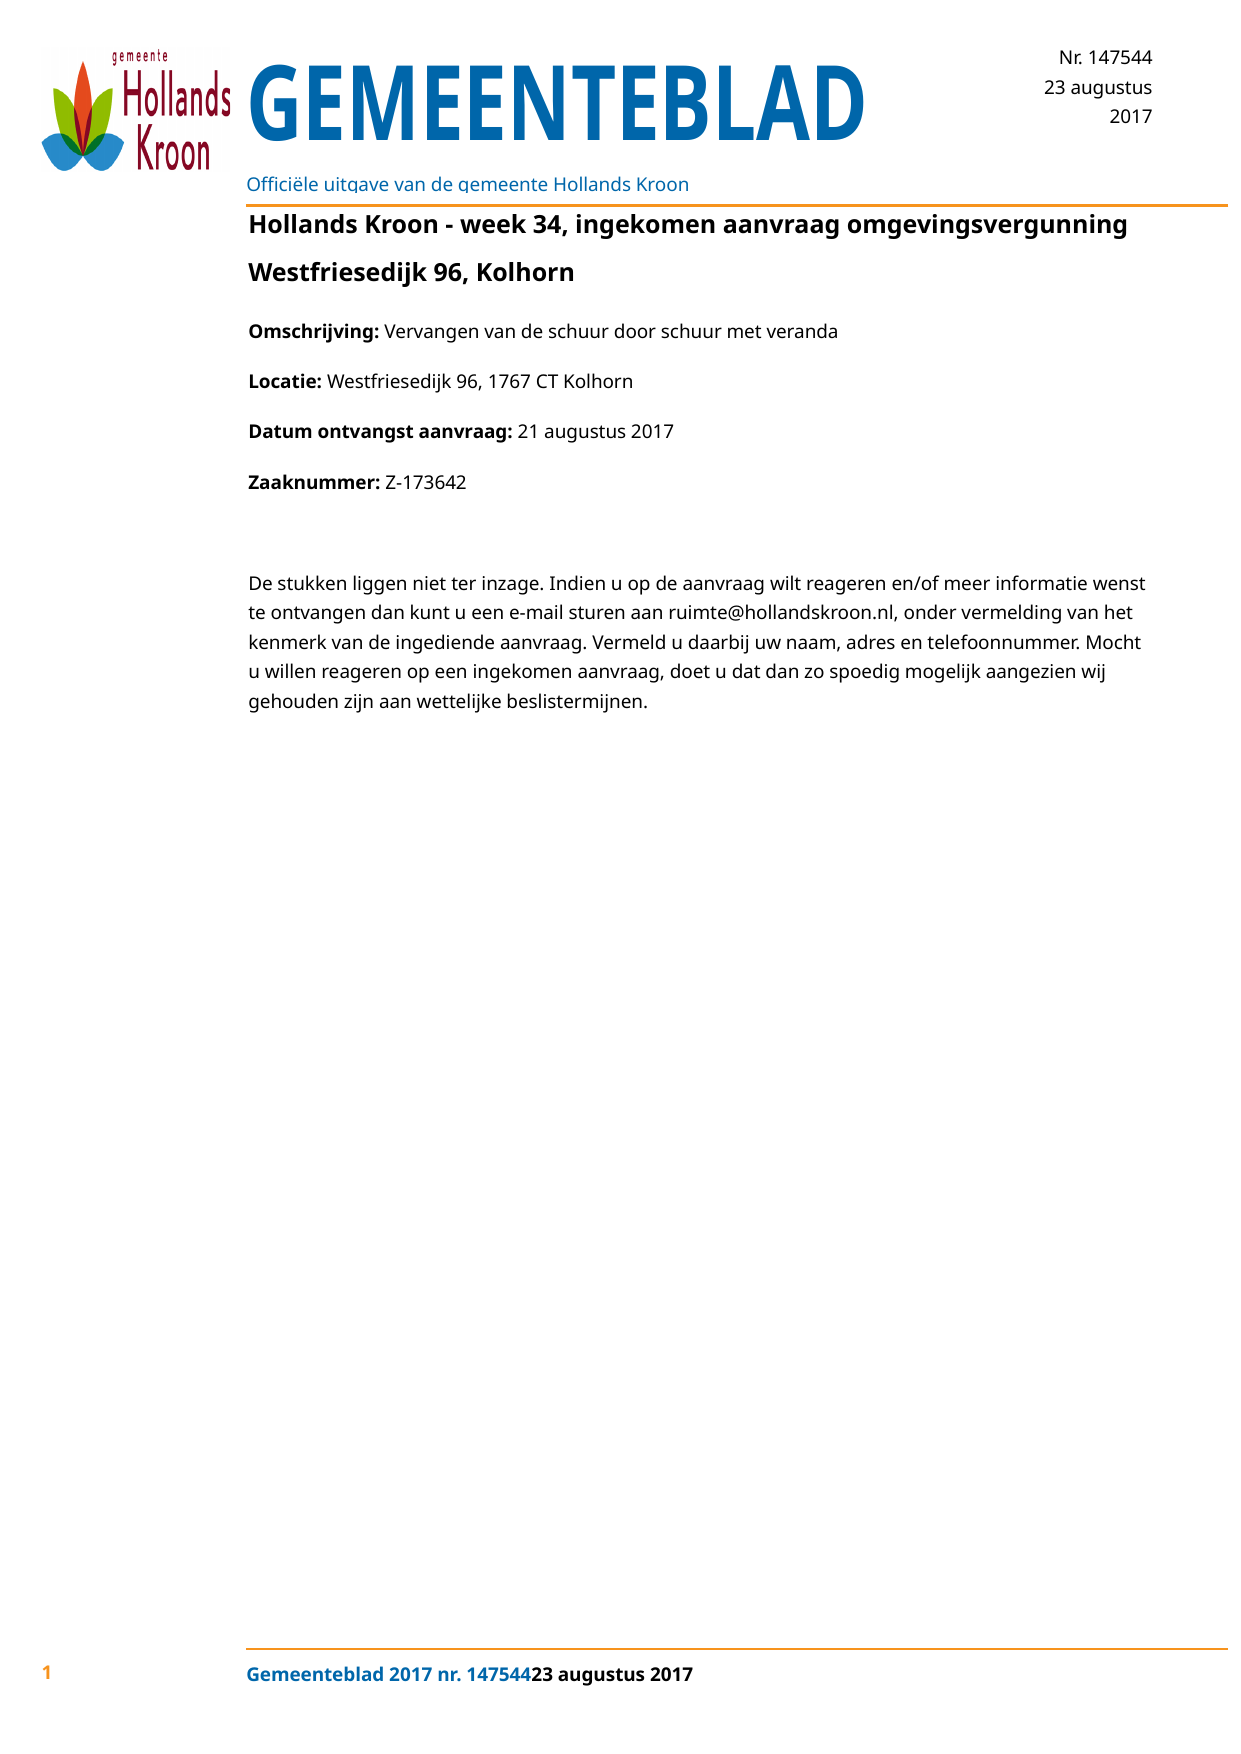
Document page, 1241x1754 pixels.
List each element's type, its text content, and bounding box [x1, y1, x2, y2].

text De stukken liggen niet ter inzage. Indien u op de aanvraag wilt reageren en/of meer informatie wenst te ontvangen dan kunt u een e-mail sturen aan ruimte@hollandskroon.nl, onder vermelding van het kenmerk van de ingediende aanvraag. Vermeld u daarbij uw naam, adres en telefoonnummer. Mocht u willen reageren op een ingekomen aanvraag, doet u dat dan zo spoedig mogelijk aangezien wij gehouden zijn aan wettelijke beslistermijnen. [248, 570, 1152, 714]
picture [41, 47, 231, 172]
text Locatie: Westfriesedijk 96, 1767 CT Kolhorn [248, 368, 1152, 394]
text Hollands Kroon - week 34, ingekomen aanvraag omgevingsvergunning Westfriesedijk 96, Kolhorn [248, 207, 1152, 288]
text Zaaknummer: Z-173642 [248, 469, 1152, 495]
text Datum ontvangst aanvraag: 21 augustus 2017 [248, 419, 1152, 444]
text Omschrijving: Vervangen van de schuur door schuur met veranda [248, 318, 1152, 344]
